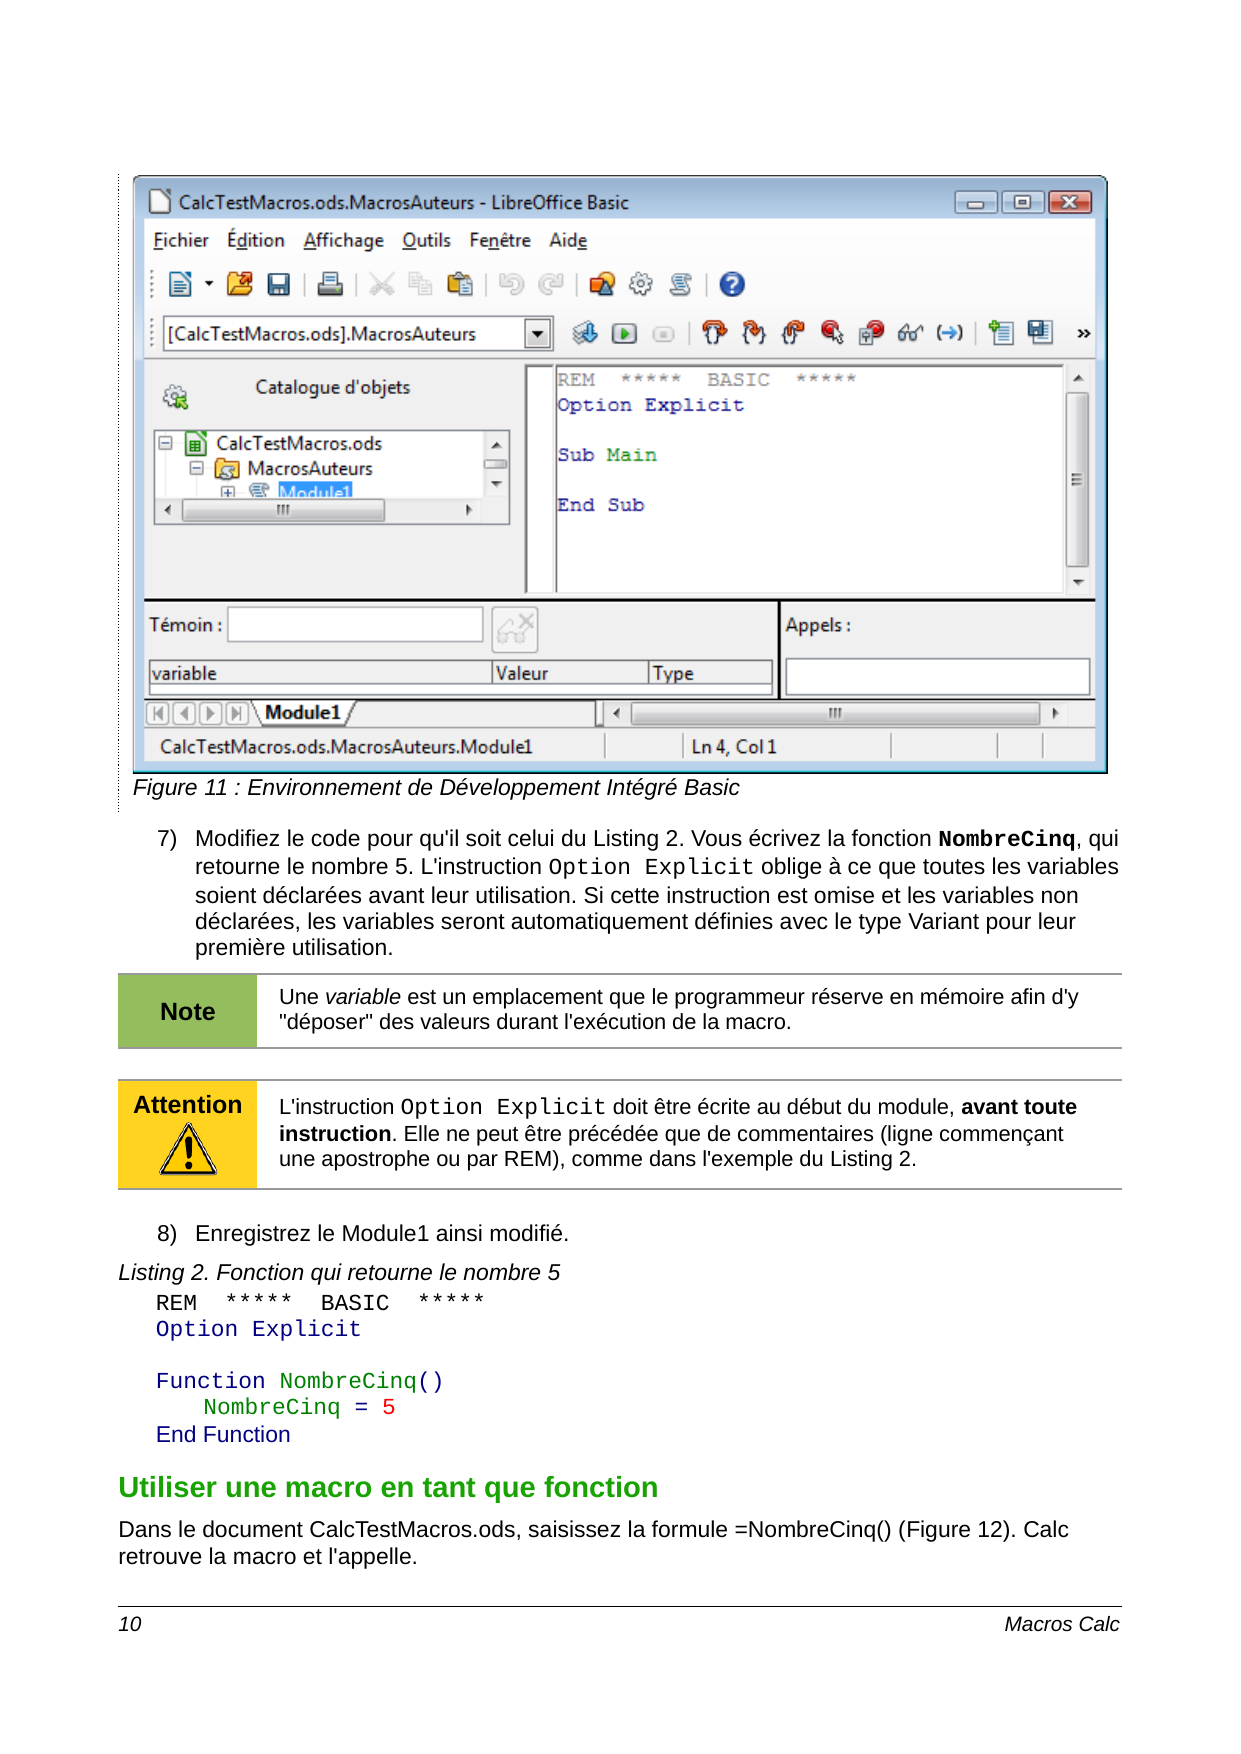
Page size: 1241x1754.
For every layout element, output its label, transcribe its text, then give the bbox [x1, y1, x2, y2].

text Listing 2. Fonction qui retourne le nombre 5 [118, 1259, 1122, 1285]
subtitle Utiliser une macro en tant que fonction [118, 1470, 1122, 1504]
text Option Explicit [156, 1317, 1122, 1343]
text Dans le document CalcTestMacros.ods, saisissez la formule =NombreCinq() (Figure 12). Calc retrouve la macro et l'appelle. [118, 1516, 1122, 1569]
picture [155, 1119, 220, 1179]
table_header Une variable est un emplacement que le programmeur réserve en mémoire afin d'y "déposer" des valeurs durant l'exécution de la macro. [258, 975, 1122, 1047]
list Modifiez le code pour qu'il soit celui du Listing 2. Vous écrivez la fonction NombreCinq, qui retourne le nombre 5. L'instruction Option Explicit oblige à ce que toutes les variables soient déclarées avant leur utilisation. Si cette instruction est omise et les variables non déclarées, les variables seront automatiquement définies avec le type Variant pour leur première utilisation. [177, 825, 1122, 961]
text Figure 11 : Environnement de Développement Intégré Basic [133, 774, 1108, 800]
text Function NombreCinq() [156, 1369, 1122, 1395]
list Enregistrez le Module1 ainsi modifié. [177, 1220, 1122, 1246]
table_header L'instruction Option Explicit doit être écrite au début du module, avant toute instruction. Elle ne peut être précédée que de commentaires (ligne commençant une apostrophe ou par REM), comme dans l'exemple du Listing 2. [258, 1081, 1122, 1188]
text End Function [156, 1421, 1122, 1447]
table_header Note [118, 975, 257, 1047]
table_header Attention [118, 1081, 257, 1188]
picture [132, 175, 1108, 774]
text REM ***** BASIC ***** [156, 1291, 1122, 1317]
text NombreCinq = 5 [156, 1395, 1122, 1421]
